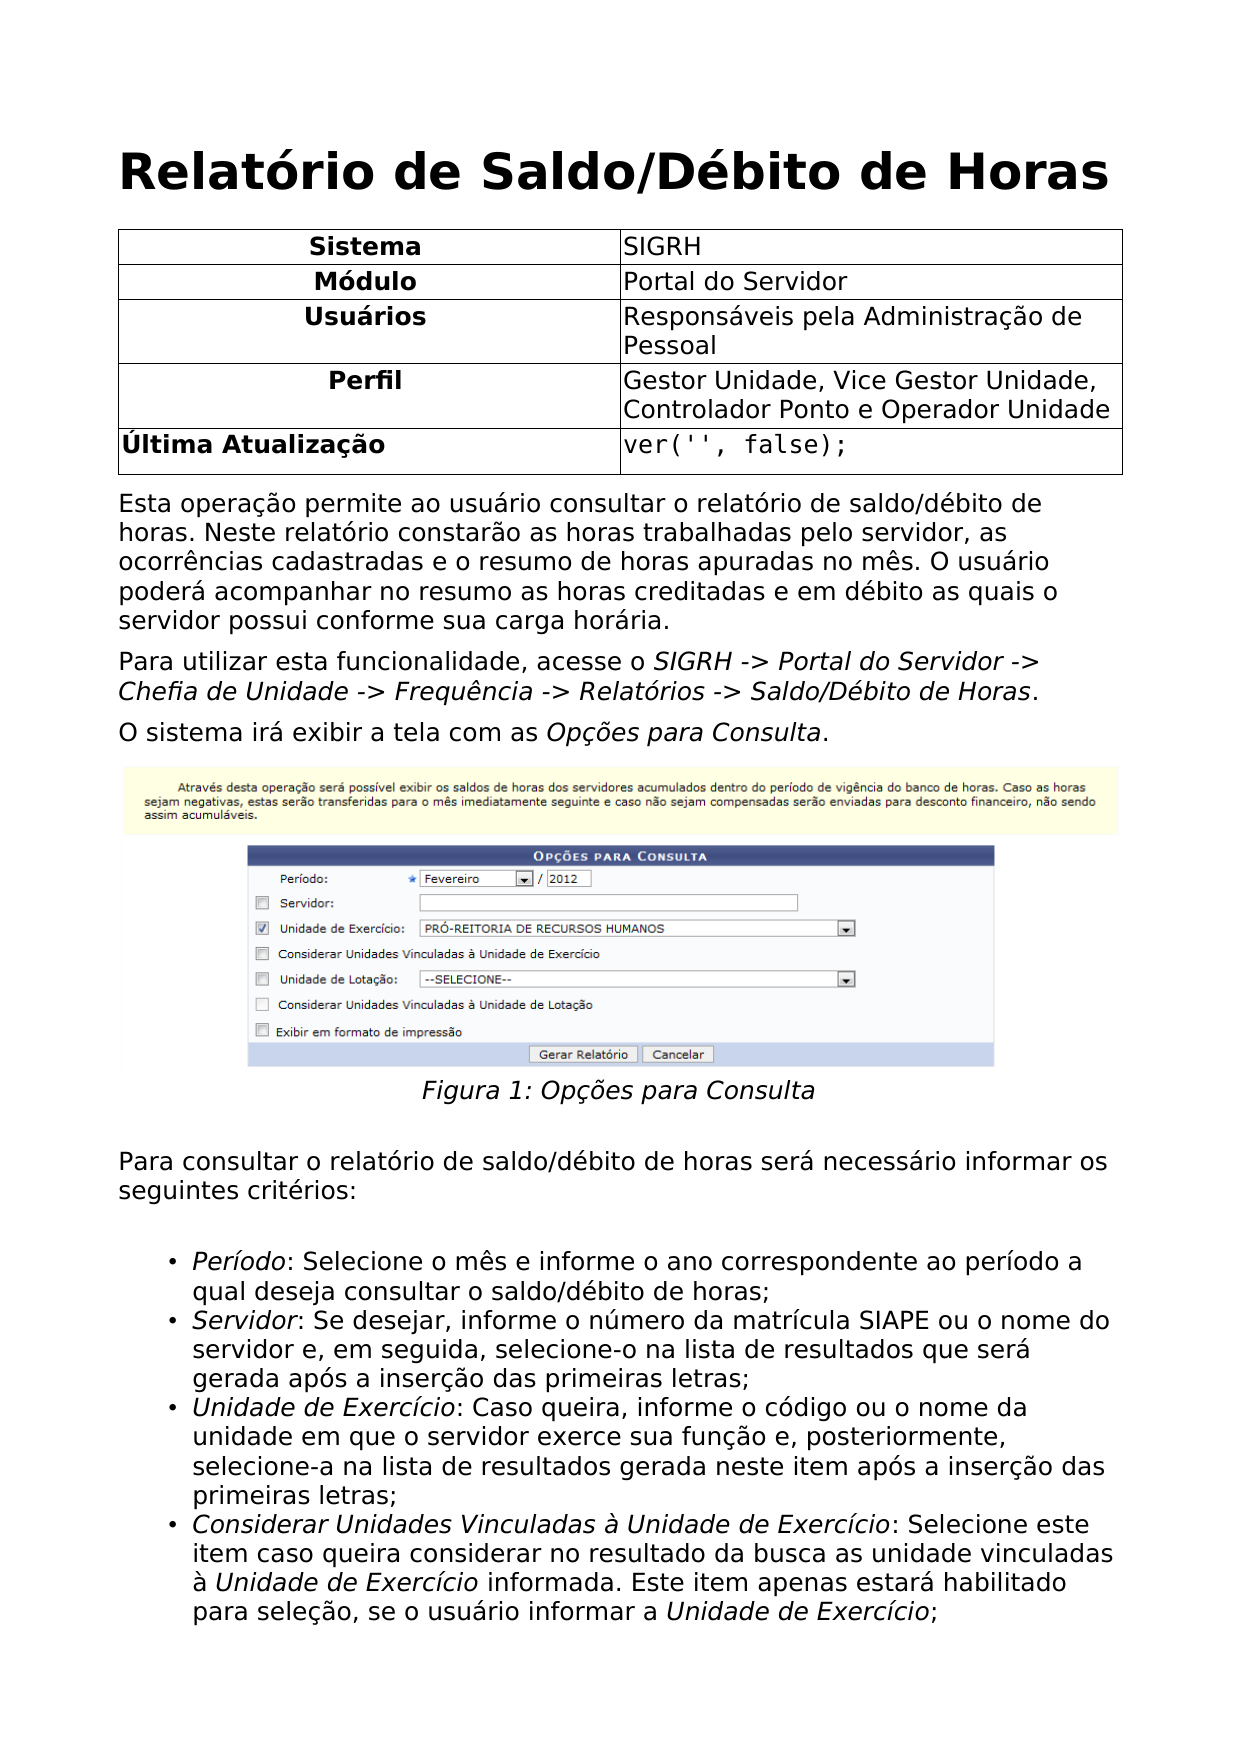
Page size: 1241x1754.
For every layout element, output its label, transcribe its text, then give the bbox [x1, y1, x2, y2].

table_cell Responsáveis pela Administração de Pessoal [621, 300, 1122, 363]
table_cell Usuários [119, 300, 620, 363]
table_cell Gestor Unidade, Vice Gestor Unidade, Controlador Ponto e Operador Unidade [621, 364, 1122, 427]
table_header SIGRH [621, 230, 1122, 264]
table_header Sistema [119, 230, 620, 264]
subtitle Relatório de Saldo/Débito de Horas [118, 143, 1122, 201]
picture [118, 760, 1123, 1077]
text O sistema irá exibir a tela com as Opções para Consulta. [118, 718, 1122, 747]
table_cell ver('', false); [621, 429, 1122, 474]
list Servidor: Se desejar, informe o número da matrícula SIAPE ou o nome do servidor e, em seguida, selecione-o na lista de resultados que será gerada após a inserção das primeiras letras; [177, 1306, 1122, 1393]
list Período: Selecione o mês e informe o ano correspondente ao período a qual deseja consultar o saldo/débito de horas; [177, 1247, 1122, 1306]
list Unidade de Exercício: Caso queira, informe o código ou o nome da unidade em que o servidor exerce sua função e, posteriormente, selecione-a na lista de resultados gerada neste item após a inserção das primeiras letras; [177, 1393, 1122, 1510]
list Considerar Unidades Vinculadas à Unidade de Exercício: Selecione este item caso queira considerar no resultado da busca as unidade vinculadas à Unidade de Exercício informada. Este item apenas estará habilitado para seleção, se o usuário informar a Unidade de Exercício; [177, 1510, 1122, 1627]
table_cell Módulo [119, 265, 620, 299]
text Figura 1: Opções para Consulta [118, 1077, 1122, 1106]
table_cell Última Atualização [119, 429, 620, 474]
table_cell Perfil [119, 364, 620, 427]
text Para consultar o relatório de saldo/débito de horas será necessário informar os seguintes critérios: [118, 1147, 1122, 1206]
table_cell Portal do Servidor [621, 265, 1122, 299]
text Para utilizar esta funcionalidade, acesse o SIGRH -> Portal do Servidor -> Chefia de Unidade -> Frequência -> Relatórios -> Saldo/Débito de Horas. [118, 647, 1122, 706]
text Esta operação permite ao usuário consultar o relatório de saldo/débito de horas. Neste relatório constarão as horas trabalhadas pelo servidor, as ocorrências cadastradas e o resumo de horas apuradas no mês. O usuário poderá acompanhar no resumo as horas creditadas e em débito as quais o servidor possui conforme sua carga horária. [118, 489, 1122, 635]
